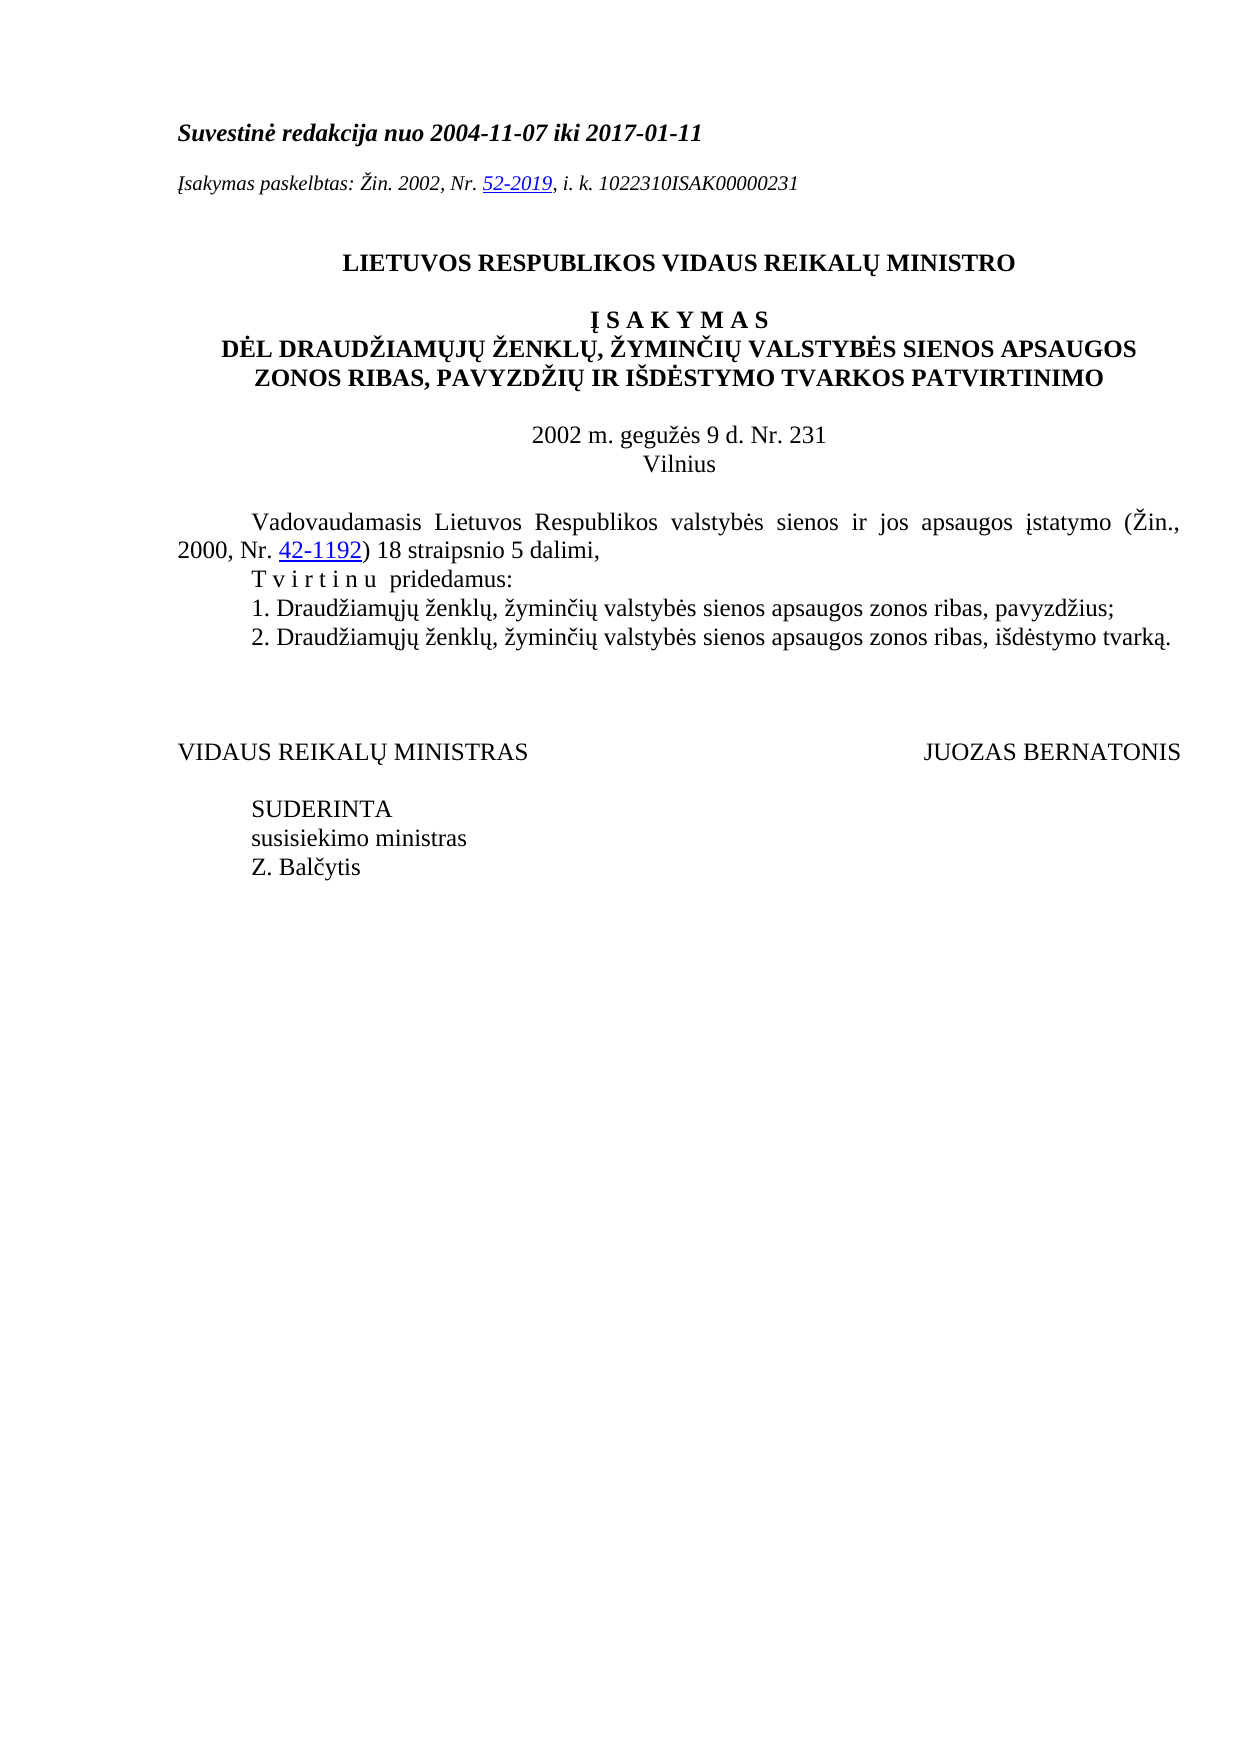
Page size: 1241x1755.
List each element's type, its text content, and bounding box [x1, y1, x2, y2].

text Vilnius [177, 449, 1181, 478]
text Suvestinė redakcija nuo 2004-11-07 iki 2017-01-11 [177, 118, 1181, 147]
text 1. Draudžiamųjų ženklų, žyminčių valstybės sienos apsaugos zonos ribas, pavyzdžius; [177, 593, 1181, 622]
text 2. Draudžiamųjų ženklų, žyminčių valstybės sienos apsaugos zonos ribas, išdėstymo tvarką. [177, 622, 1181, 650]
text VIDAUS REIKALŲ MINISTRAS JUOZAS BERNATONIS [177, 737, 1181, 765]
text SUDERINTA [177, 794, 1181, 823]
text susisiekimo ministras [177, 823, 1181, 852]
text ĮSAKYMAS [177, 305, 1181, 334]
text Vadovaudamasis Lietuvos Respublikos valstybės sienos ir jos apsaugos įstatymo (Žin., 2000, Nr. 42-1192) 18 straipsnio 5 dalimi, [177, 507, 1181, 564]
text LIETUVOS RESPUBLIKOS VIDAUS REIKALŲ MINISTRO [177, 248, 1181, 277]
text 2002 m. gegužės 9 d. Nr. 231 [177, 420, 1181, 449]
text Įsakymas paskelbtas: Žin. 2002, Nr. 52-2019, i. k. 1022310ISAK00000231 [177, 171, 1181, 195]
text Tvirtinu pridedamus: [177, 564, 1181, 593]
text Z. Balčytis [177, 852, 1181, 880]
text DĖL DRAUDŽIAMŲJŲ ŽENKLŲ, ŽYMINČIŲ VALSTYBĖS SIENOS APSAUGOS ZONOS RIBAS, PAVYZDŽIŲ IR IŠDĖSTYMO TVARKOS PATVIRTINIMO [177, 334, 1181, 392]
